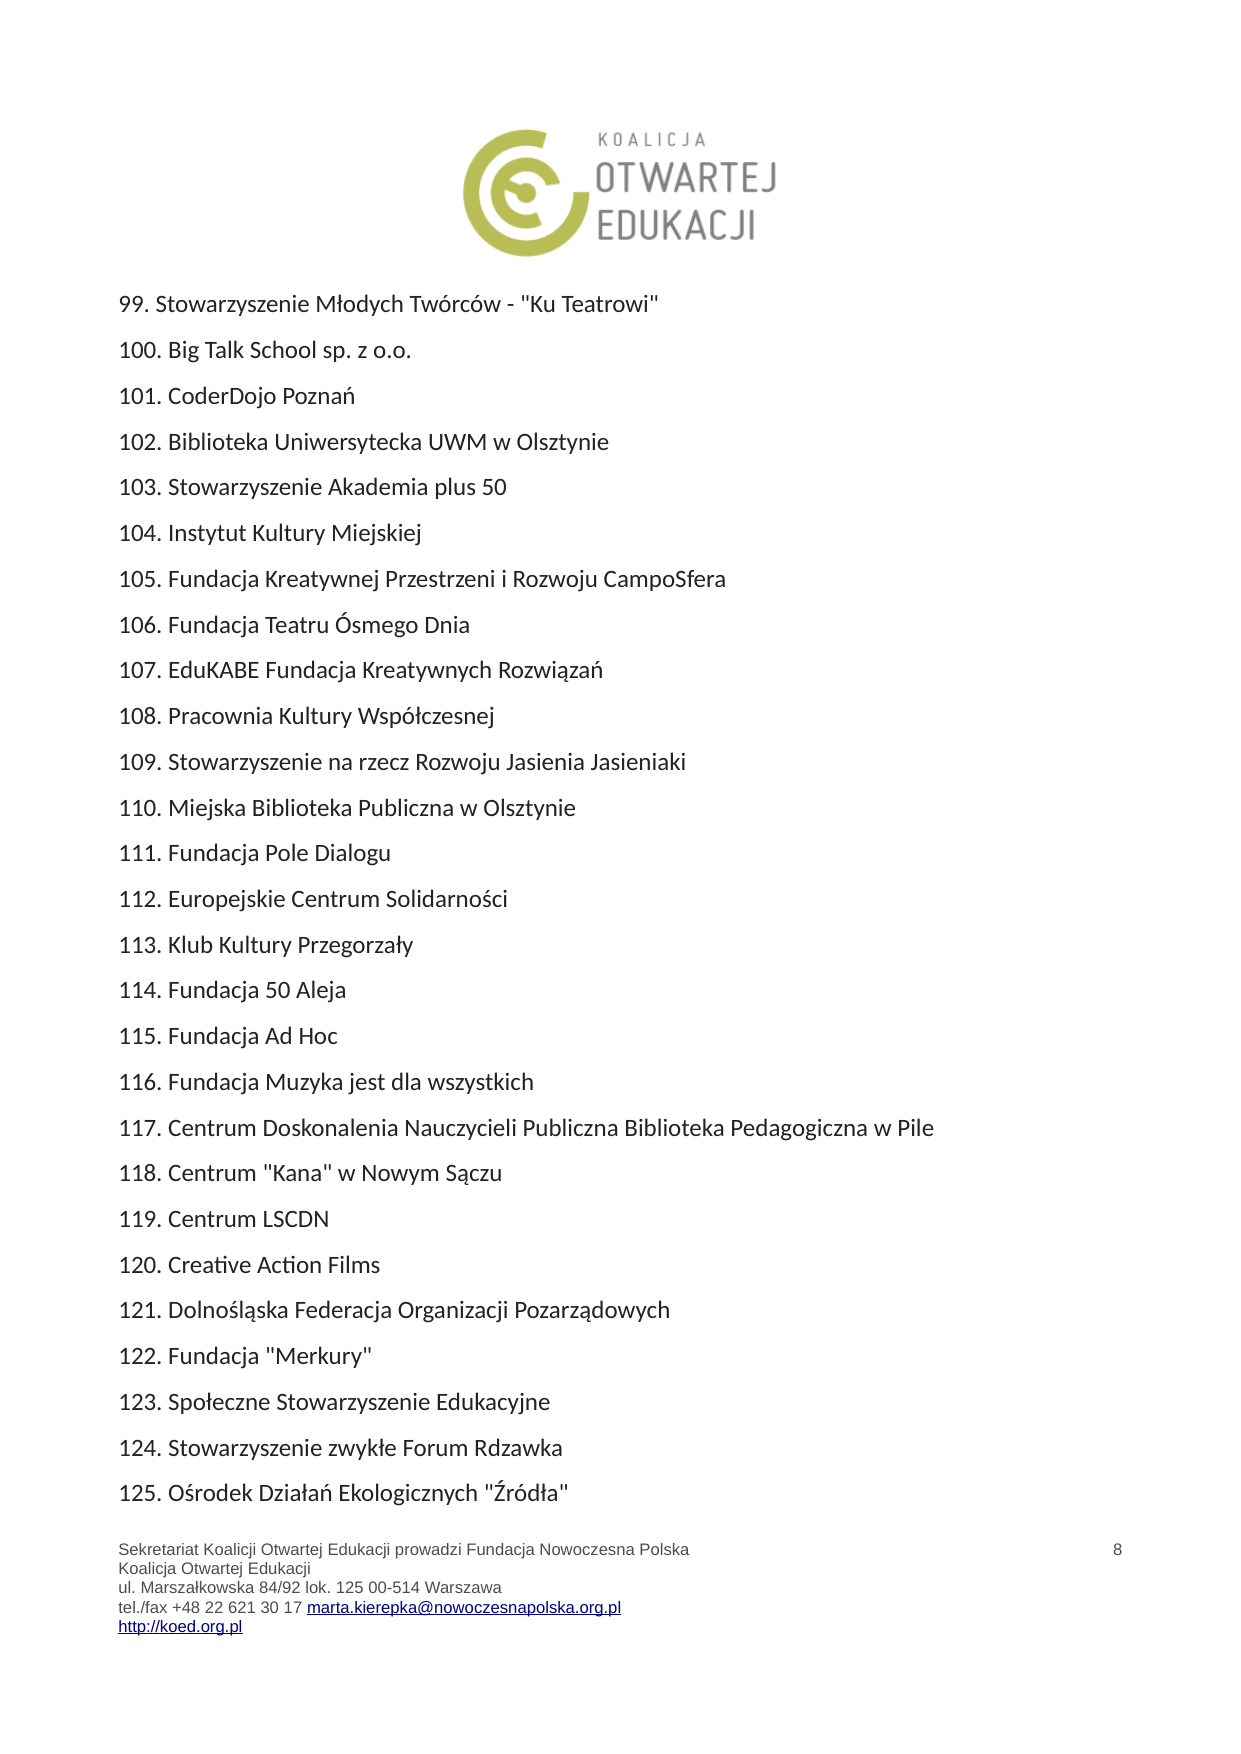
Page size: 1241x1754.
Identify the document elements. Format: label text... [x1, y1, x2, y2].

text 124. Stowarzyszenie zwykłe Forum Rdzawka [118, 1432, 1122, 1462]
text 114. Fundacja 50 Aleja [118, 974, 1122, 1005]
text 105. Fundacja Kreatywnej Przestrzeni i Rozwoju CampoSfera [118, 563, 1122, 593]
text 120. Creative Action Films [118, 1249, 1122, 1279]
text 102. Biblioteka Uniwersytecka UWM w Olsztynie [118, 426, 1122, 456]
text 121. Dolnośląska Federacja Organizacji Pozarządowych [118, 1295, 1122, 1325]
text 108. Pracownia Kultury Współczesnej [118, 700, 1122, 731]
text 125. Ośrodek Działań Ekologicznych "Źródła" [118, 1478, 1122, 1508]
text 118. Centrum "Kana" w Nowym Sączu [118, 1157, 1122, 1188]
picture [461, 128, 779, 258]
text 115. Fundacja Ad Hoc [118, 1020, 1122, 1051]
text 119. Centrum LSCDN [118, 1203, 1122, 1234]
text 103. Stowarzyszenie Akademia plus 50 [118, 472, 1122, 502]
text 99. Stowarzyszenie Młodych Twórców - "Ku Teatrowi" [118, 289, 1122, 319]
text 107. EduKABE Fundacja Kreatywnych Rozwiązań [118, 654, 1122, 685]
text 113. Klub Kultury Przegorzały [118, 929, 1122, 959]
text 122. Fundacja "Merkury" [118, 1340, 1122, 1371]
text 104. Instytut Kultury Miejskiej [118, 517, 1122, 548]
text 110. Miejska Biblioteka Publiczna w Olsztynie [118, 792, 1122, 822]
text 111. Fundacja Pole Dialogu [118, 837, 1122, 868]
text 112. Europejskie Centrum Solidarności [118, 883, 1122, 914]
text 116. Fundacja Muzyka jest dla wszystkich [118, 1066, 1122, 1097]
text 109. Stowarzyszenie na rzecz Rozwoju Jasienia Jasieniaki [118, 746, 1122, 776]
text 101. CoderDojo Poznań [118, 380, 1122, 411]
text 106. Fundacja Teatru Ósmego Dnia [118, 609, 1122, 639]
text 100. Big Talk School sp. z o.o. [118, 334, 1122, 365]
text 123. Społeczne Stowarzyszenie Edukacyjne [118, 1386, 1122, 1417]
text 117. Centrum Doskonalenia Nauczycieli Publiczna Biblioteka Pedagogiczna w Pile [118, 1112, 1122, 1142]
